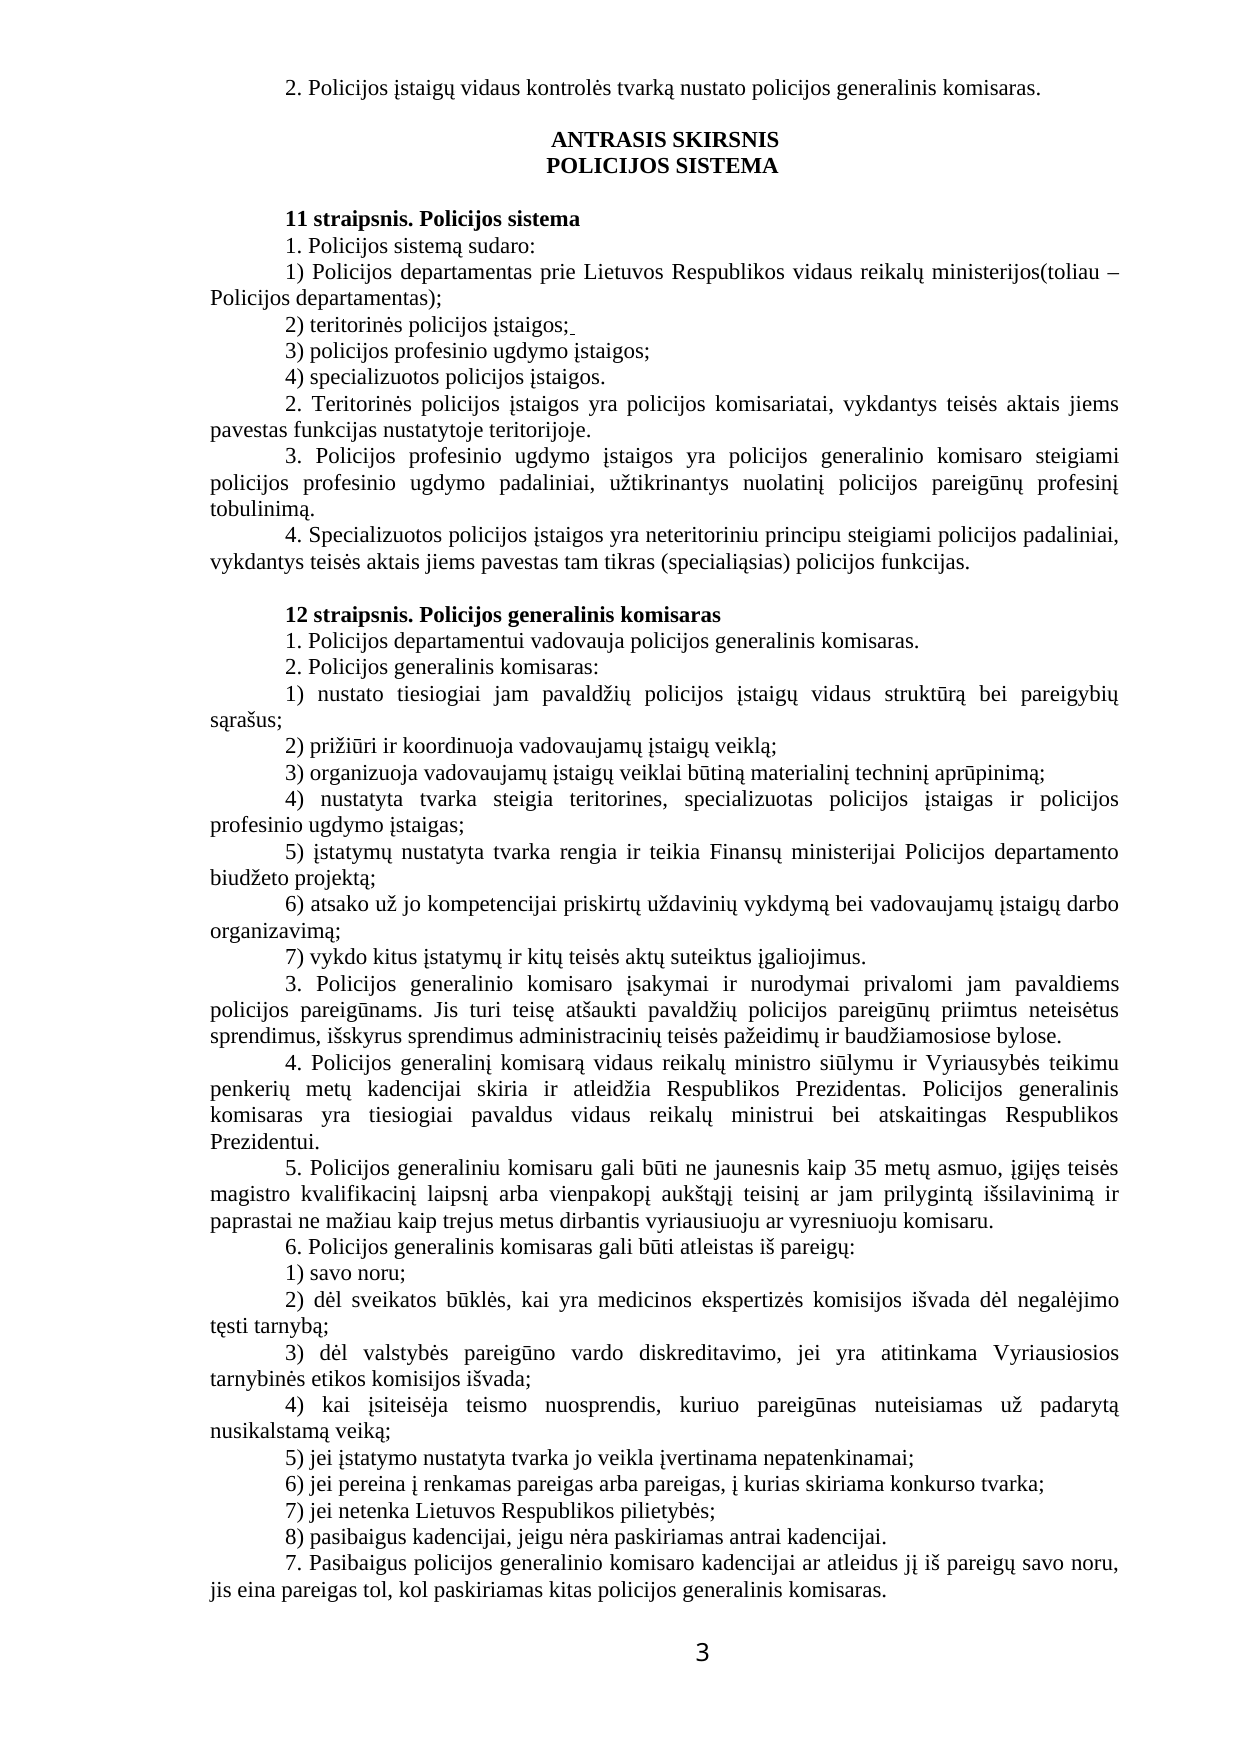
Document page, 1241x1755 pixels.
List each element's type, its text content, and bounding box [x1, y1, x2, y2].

text 4) nustatyta tvarka steigia teritorines, specializuotas policijos įstaigas ir policijos profesinio ugdymo įstaigas; [210, 785, 1120, 838]
text 6) atsako už jo kompetencijai priskirtų uždavinių vykdymą bei vadovaujamų įstaigų darbo organizavimą; [210, 891, 1120, 943]
text 2) dėl sveikatos būklės, kai yra medicinos ekspertizės komisijos išvada dėl negalėjimo tęsti tarnybą; [210, 1286, 1120, 1338]
text 4) specializuotos policijos įstaigos. [210, 363, 1120, 390]
text 1. Policijos sistemą sudaro: [210, 232, 1120, 258]
text 6. Policijos generalinis komisaras gali būti atleistas iš pareigų: [210, 1233, 1120, 1259]
text 7) vykdo kitus įstatymų ir kitų teisės aktų suteiktus įgaliojimus. [210, 943, 1120, 969]
text 5) jei įstatymo nustatyta tvarka jo veikla įvertinama nepatenkinamai; [210, 1444, 1120, 1470]
text 3) policijos profesinio ugdymo įstaigos; [210, 337, 1120, 363]
text 3) dėl valstybės pareigūno vardo diskreditavimo, jei yra atitinkama Vyriausiosios tarnybinės etikos komisijos išvada; [210, 1338, 1120, 1391]
text 4. Policijos generalinį komisarą vidaus reikalų ministro siūlymu ir Vyriausybės teikimu penkerių metų kadencijai skiria ir atleidžia Respublikos Prezidentas. Policijos generalinis komisaras yra tiesiogiai pavaldus vidaus reikalų ministrui bei atskaitingas Respublikos Prezidentui. [210, 1049, 1120, 1154]
text 2. Policijos įstaigų vidaus kontrolės tvarką nustato policijos generalinis komisaras. [210, 73, 1120, 100]
text 2) prižiūri ir koordinuoja vadovaujamų įstaigų veiklą; [210, 732, 1120, 759]
text 7. Pasibaigus policijos generalinio komisaro kadencijai ar atleidus jį iš pareigų savo noru, jis eina pareigas tol, kol paskiriamas kitas policijos generalinis komisaras. [210, 1549, 1120, 1602]
text 3. Policijos profesinio ugdymo įstaigos yra policijos generalinio komisaro steigiami policijos profesinio ugdymo padaliniai, užtikrinantys nuolatinį policijos pareigūnų profesinį tobulinimą. [210, 442, 1120, 522]
text 2) teritorinės policijos įstaigos; [210, 311, 1120, 337]
text 12 straipsnis. Policijos generalinis komisaras [210, 601, 1120, 627]
text 1. Policijos departamentui vadovauja policijos generalinis komisaras. [210, 627, 1120, 653]
text 1) savo noru; [210, 1259, 1120, 1286]
text 4) kai įsiteisėja teismo nuosprendis, kuriuo pareigūnas nuteisiamas už padarytą nusikalstamą veiką; [210, 1391, 1120, 1444]
text 2. Teritorinės policijos įstaigos yra policijos komisariatai, vykdantys teisės aktais jiems pavestas funkcijas nustatytoje teritorijoje. [210, 390, 1120, 442]
text 4. Specializuotos policijos įstaigos yra neteritoriniu principu steigiami policijos padaliniai, vykdantys teisės aktais jiems pavestas tam tikras (specialiąsias) policijos funkcijas. [210, 522, 1120, 574]
text 8) pasibaigus kadencijai, jeigu nėra paskiriamas antrai kadencijai. [210, 1523, 1120, 1549]
text 1) Policijos departamentas prie Lietuvos Respublikos vidaus reikalų ministerijos(toliau – Policijos departamentas); [210, 258, 1120, 311]
text 3) organizuoja vadovaujamų įstaigų veiklai būtiną materialinį techninį aprūpinimą; [210, 759, 1120, 785]
text POLICIJOS SISTEMA [210, 153, 1120, 179]
text 11 straipsnis. Policijos sistema [210, 205, 1120, 232]
text 3. Policijos generalinio komisaro įsakymai ir nurodymai privalomi jam pavaldiems policijos pareigūnams. Jis turi teisę atšaukti pavaldžių policijos pareigūnų priimtus neteisėtus sprendimus, išskyrus sprendimus administracinių teisės pažeidimų ir baudžiamosiose bylose. [210, 969, 1120, 1049]
text 5) įstatymų nustatyta tvarka rengia ir teikia Finansų ministerijai Policijos departamento biudžeto projektą; [210, 838, 1120, 891]
subtitle ANTRASIS SKIRSNIS [210, 126, 1120, 153]
text 2. Policijos generalinis komisaras: [210, 653, 1120, 680]
text 1) nustato tiesiogiai jam pavaldžių policijos įstaigų vidaus struktūrą bei pareigybių sąrašus; [210, 680, 1120, 732]
text 5. Policijos generaliniu komisaru gali būti ne jaunesnis kaip 35 metų asmuo, įgijęs teisės magistro kvalifikacinį laipsnį arba vienpakopį aukštąjį teisinį ar jam prilygintą išsilavinimą ir paprastai ne mažiau kaip trejus metus dirbantis vyriausiuoju ar vyresniuoju komisaru. [210, 1154, 1120, 1233]
text 6) jei pereina į renkamas pareigas arba pareigas, į kurias skiriama konkurso tvarka; [210, 1470, 1120, 1497]
text 7) jei netenka Lietuvos Respublikos pilietybės; [210, 1497, 1120, 1523]
